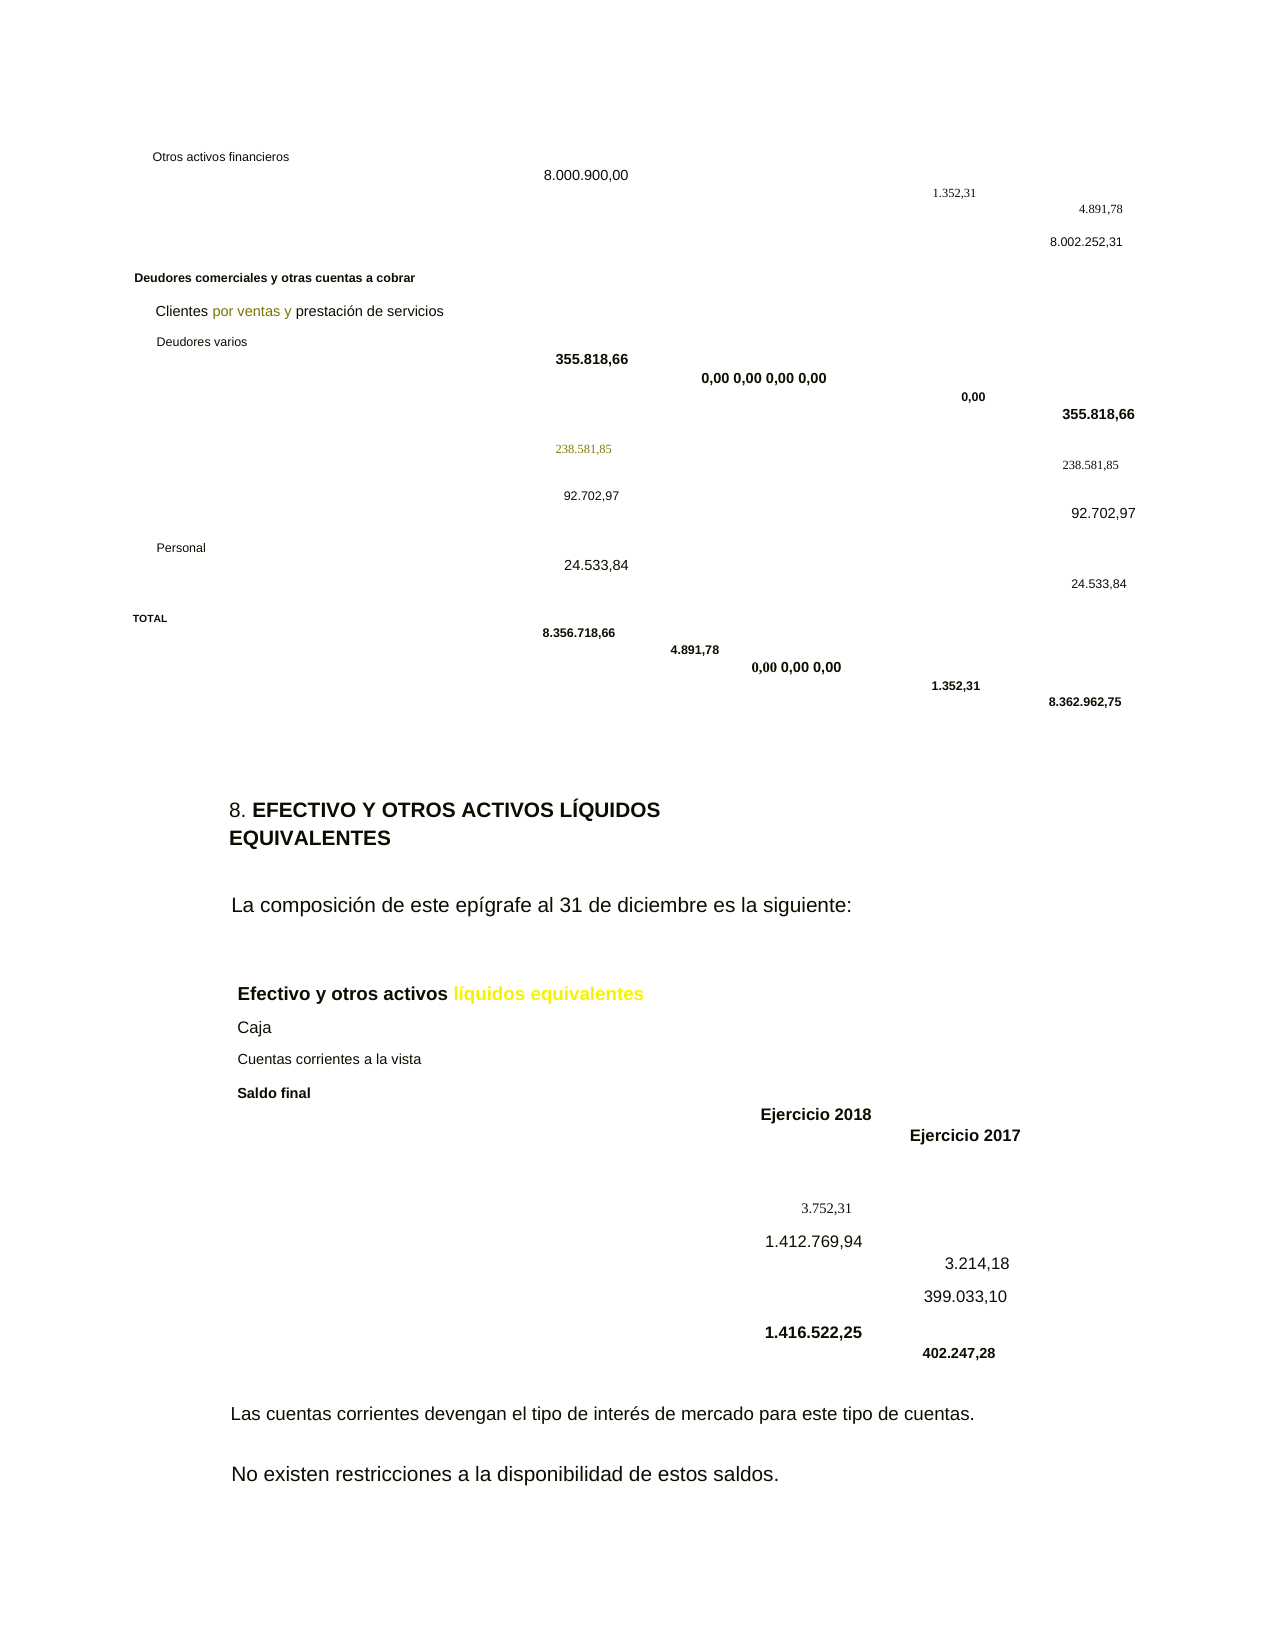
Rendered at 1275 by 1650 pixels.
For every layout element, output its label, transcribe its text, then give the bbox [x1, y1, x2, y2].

text 1.412.769,94 [765, 1231, 910, 1251]
text 355.818,66 [1062, 406, 1173, 422]
text Ejercicio 2017 [909, 1126, 1063, 1145]
text 0,00 [961, 389, 1026, 404]
text Otros activos financieros [152, 150, 354, 164]
text Clientes por ventas y prestación de servicios [155, 302, 489, 319]
text Las cuentas corrientes devengan el tipo de interés de mercado para este tipo de cuentas. [230, 1402, 1094, 1424]
text 92.702,97 [1071, 505, 1174, 522]
text 355.818,66 [555, 351, 666, 367]
text 92.702,97 [563, 488, 667, 503]
text Cuentas corrientes a la vista [237, 1051, 508, 1067]
text No existen restricciones a la disponibilidad de estos saldos. [231, 1462, 813, 1486]
text 238.581,85 [1062, 458, 1174, 472]
text 3.214,18 [944, 1253, 1052, 1273]
text Caja [237, 1018, 308, 1037]
text 1.352,31 [931, 678, 1026, 693]
text 24.533,84 [1071, 576, 1174, 591]
text La composición de este epígrafe al 31 de diciembre es la siguiente: [231, 893, 882, 917]
text 1.416.522,25 [764, 1323, 909, 1342]
text 8.000.900,00 [543, 166, 667, 183]
text 4.891,78 [670, 642, 766, 657]
text Ejercicio 2018 [760, 1104, 914, 1123]
text Saldo final [237, 1085, 362, 1102]
text Efectivo y otros activos líquidos equivalentes [237, 983, 659, 1005]
text 8.356.718,66 [542, 626, 667, 640]
text 3.752,31 [801, 1200, 909, 1217]
text 8. EFECTIVO Y OTROS ACTIVOS LÍQUIDOS EQUIVALENTES [229, 798, 819, 849]
text Personal [156, 541, 249, 555]
text 1.352,31 [932, 186, 1026, 200]
text 402.247,28 [922, 1345, 1053, 1362]
text 4.891,78 [1079, 202, 1174, 217]
text 399.033,10 [923, 1287, 1053, 1306]
text 8.362.962,75 [1048, 695, 1173, 709]
text TOTAL [133, 612, 213, 624]
text 238.581,85 [555, 441, 667, 456]
text 24.533,84 [564, 557, 666, 574]
text 8.002.252,31 [1050, 235, 1173, 249]
text Deudores comerciales y otras cuentas a cobrar [134, 271, 491, 285]
text Deudores varios [156, 334, 300, 349]
text 0,00 0,00 0,00 [751, 659, 918, 676]
text 0,00 0,00 0,00 0,00 [701, 370, 918, 387]
